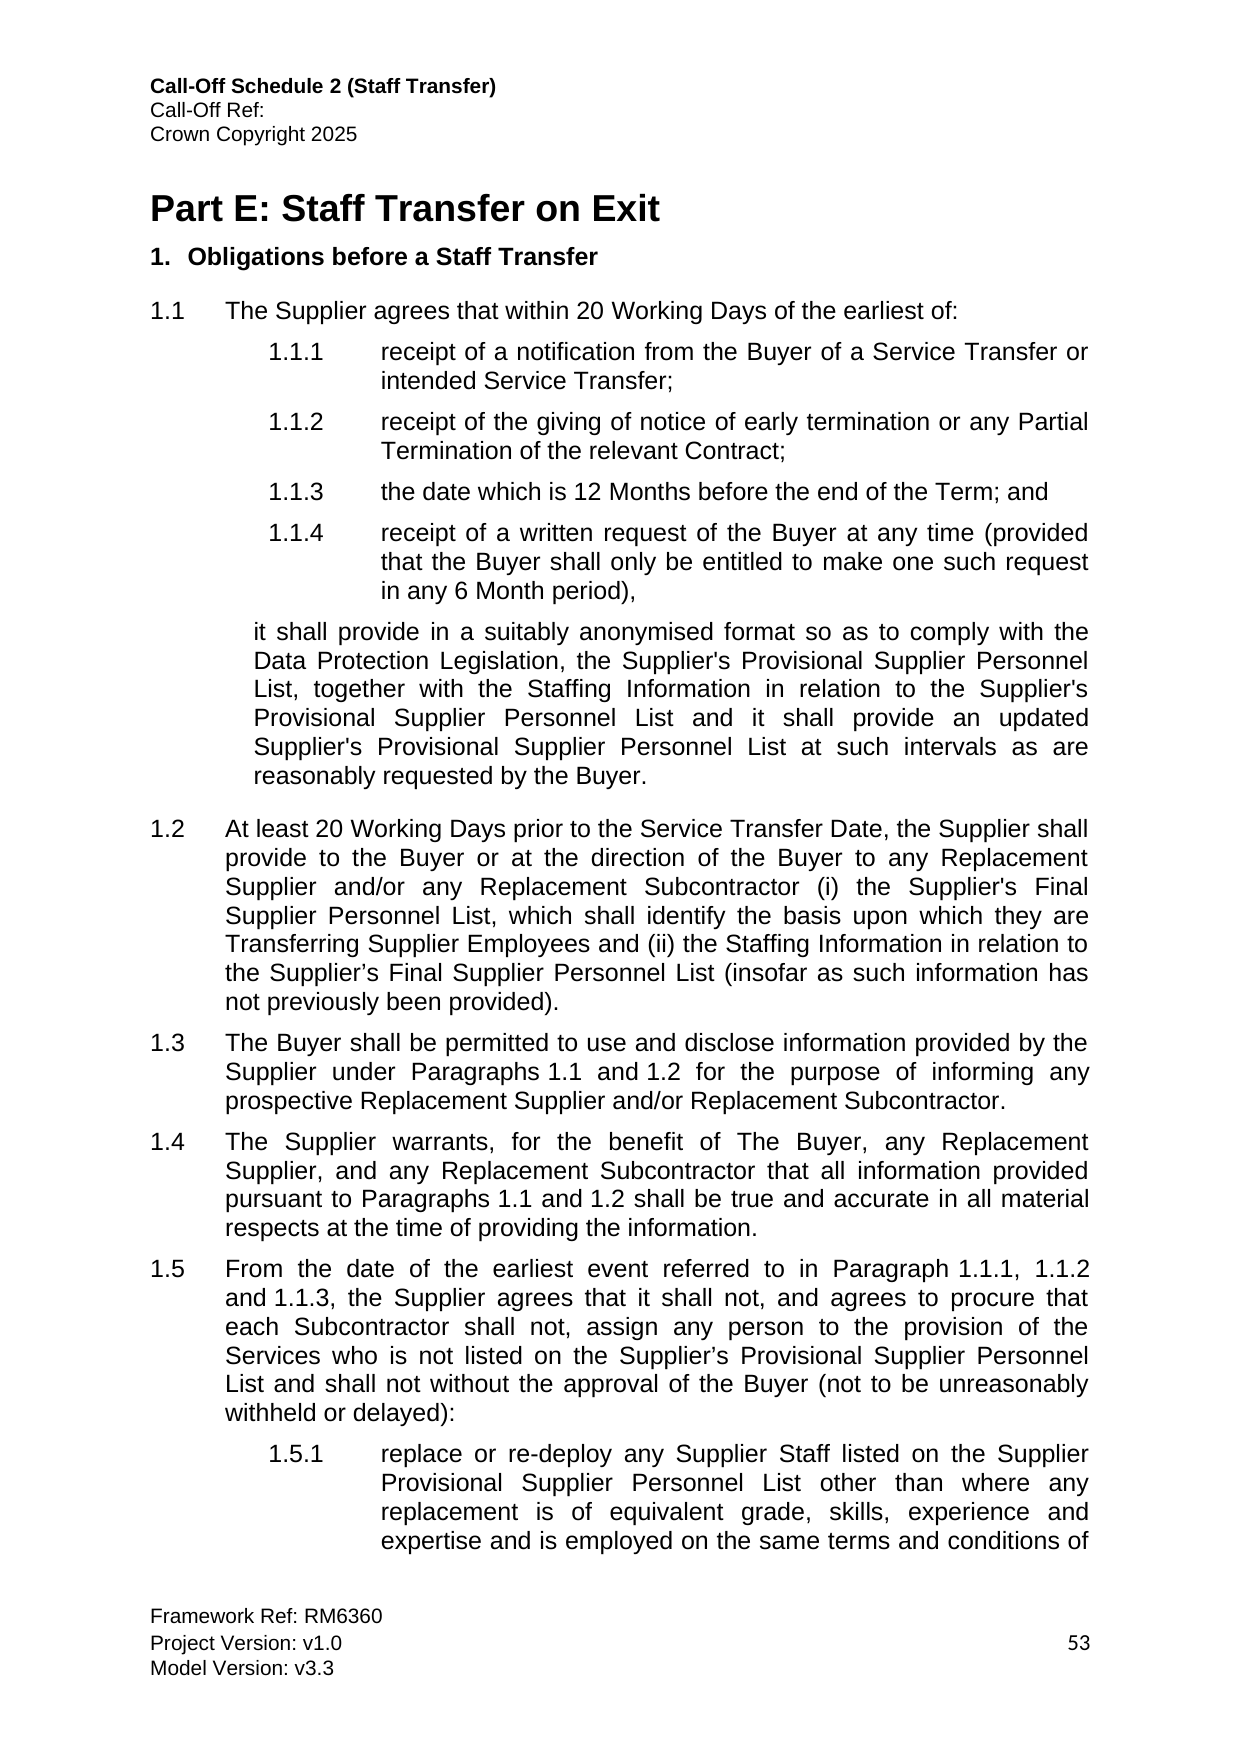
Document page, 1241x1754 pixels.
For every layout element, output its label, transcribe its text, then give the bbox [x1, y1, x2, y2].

text Part E: Staff Transfer on Exit [150, 186, 1090, 229]
list receipt of the giving of notice of early termination or any Partial Termination of the relevant Contract; [268, 407, 1090, 464]
list The Buyer shall be permitted to use and disclose information provided by the Supplier under Paragraphs 1.1 and 1.2 for the purpose of informing any prospective Replacement Supplier and/or Replacement Subcontractor. [150, 1028, 1090, 1114]
text it shall provide in a suitably anonymised format so as to comply with the Data Protection Legislation, the Supplier's Provisional Supplier Personnel List, together with the Staffing Information in relation to the Supplier's Provisional Supplier Personnel List and it shall provide an updated Supplier's Provisional Supplier Personnel List at such intervals as are reasonably requested by the Buyer. [253, 617, 1090, 789]
list The Supplier agrees that within 20 Working Days of the earliest of: [150, 296, 1090, 324]
list From the date of the earliest event referred to in Paragraph 1.1.1, 1.1.2 and 1.1.3, the Supplier agrees that it shall not, and agrees to procure that each Subcontractor shall not, assign any person to the provision of the Services who is not listed on the Supplier’s Provisional Supplier Personnel List and shall not without the approval of the Buyer (not to be unreasonably withheld or delayed): [150, 1254, 1090, 1427]
list At least 20 Working Days prior to the Service Transfer Date, the Supplier shall provide to the Buyer or at the direction of the Buyer to any Replacement Supplier and/or any Replacement Subcontractor (i) the Supplier's Final Supplier Personnel List, which shall identify the basis upon which they are Transferring Supplier Employees and (ii) the Staffing Information in relation to the Supplier’s Final Supplier Personnel List (insofar as such information has not previously been provided). [150, 814, 1090, 1016]
list the date which is 12 Months before the end of the Term; and [268, 477, 1090, 506]
list receipt of a written request of the Buyer at any time (provided that the Buyer shall only be entitled to make one such request in any 6 Month period), [268, 518, 1090, 604]
list replace or re-deploy any Supplier Staff listed on the Supplier Provisional Supplier Personnel List other than where any replacement is of equivalent grade, skills, experience and expertise and is employed on the same terms and conditions of [268, 1439, 1090, 1554]
list The Supplier warrants, for the benefit of The Buyer, any Replacement Supplier, and any Replacement Subcontractor that all information provided pursuant to Paragraphs 1.1 and 1.2 shall be true and accurate in all material respects at the time of providing the information. [150, 1127, 1090, 1242]
list Obligations before a Staff Transfer [150, 242, 1090, 271]
list receipt of a notification from the Buyer of a Service Transfer or intended Service Transfer; [268, 337, 1090, 394]
